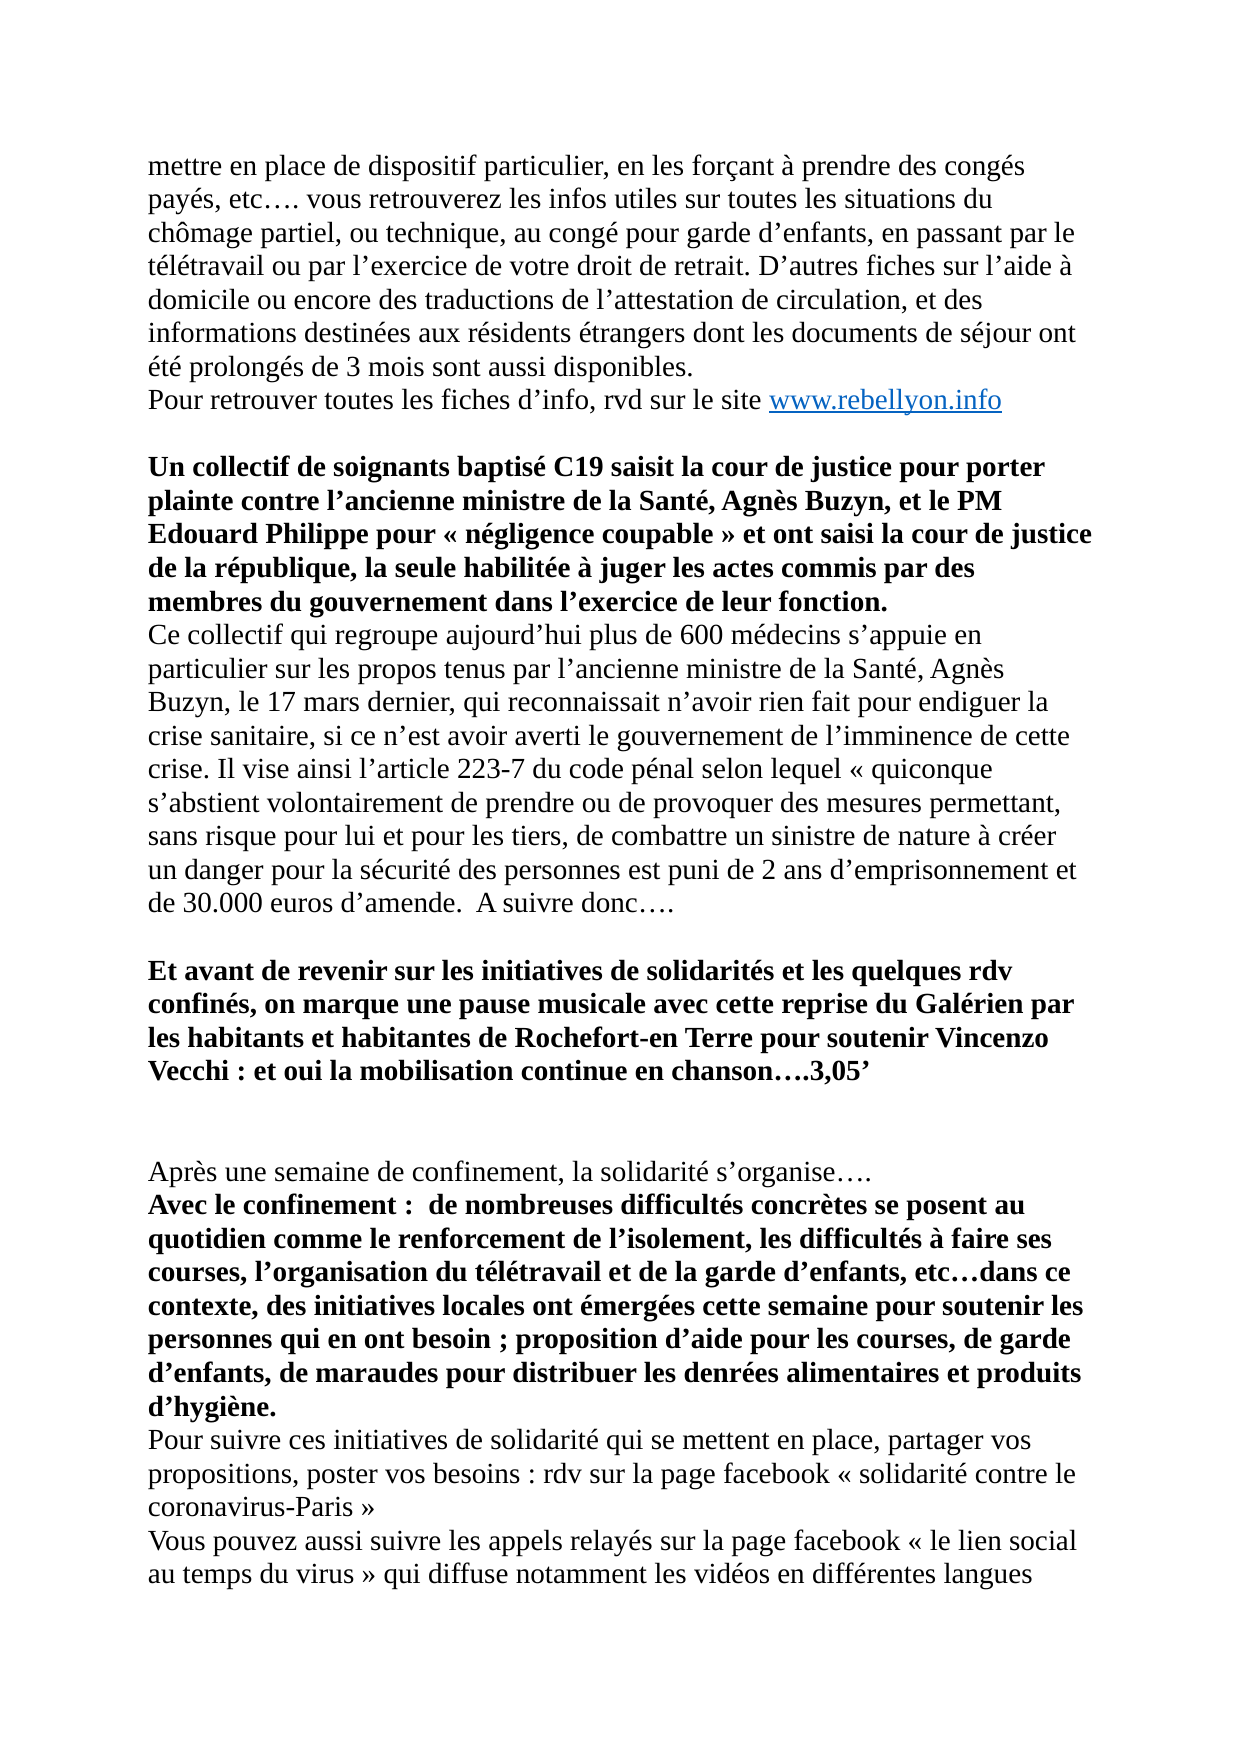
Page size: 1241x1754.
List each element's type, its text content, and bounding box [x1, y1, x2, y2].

text Vous pouvez aussi suivre les appels relayés sur la page facebook « le lien social au temps du virus » qui diffuse notamment les vidéos en différentes langues [148, 1523, 1093, 1590]
text Pour retrouver toutes les fiches d’info, rvd sur le site www.rebellyon.info [148, 382, 1093, 416]
text Et avant de revenir sur les initiatives de solidarités et les quelques rdv confinés, on marque une pause musicale avec cette reprise du Galérien par les habitants et habitantes de Rochefort-en Terre pour soutenir Vincenzo Vecchi : et oui la mobilisation continue en chanson….3,05’ [148, 953, 1093, 1087]
text Un collectif de soignants baptisé C19 saisit la cour de justice pour porter plainte contre l’ancienne ministre de la Santé, Agnès Buzyn, et le PM Edouard Philippe pour « négligence coupable » et ont saisi la cour de justice de la république, la seule habilitée à juger les actes commis par des membres du gouvernement dans l’exercice de leur fonction. [148, 449, 1093, 617]
text Après une semaine de confinement, la solidarité s’organise…. [148, 1154, 1093, 1187]
text Ce collectif qui regroupe aujourd’hui plus de 600 médecins s’appuie en particulier sur les propos tenus par l’ancienne ministre de la Santé, Agnès Buzyn, le 17 mars dernier, qui reconnaissait n’avoir rien fait pour endiguer la crise sanitaire, si ce n’est avoir averti le gouvernement de l’imminence de cette crise. Il vise ainsi l’article 223-7 du code pénal selon lequel « quiconque s’abstient volontairement de prendre ou de provoquer des mesures permettant, sans risque pour lui et pour les tiers, de combattre un sinistre de nature à créer un danger pour la sécurité des personnes est puni de 2 ans d’emprisonnement et de 30.000 euros d’amende. A suivre donc…. [148, 617, 1093, 919]
text Avec le confinement : de nombreuses difficultés concrètes se posent au quotidien comme le renforcement de l’isolement, les difficultés à faire ses courses, l’organisation du télétravail et de la garde d’enfants, etc…dans ce contexte, des initiatives locales ont émergées cette semaine pour soutenir les personnes qui en ont besoin ; proposition d’aide pour les courses, de garde d’enfants, de maraudes pour distribuer les denrées alimentaires et produits d’hygiène. [148, 1187, 1093, 1422]
text Pour suivre ces initiatives de solidarité qui se mettent en place, partager vos propositions, poster vos besoins : rdv sur la page facebook « solidarité contre le coronavirus-Paris » [148, 1422, 1093, 1523]
text mettre en place de dispositif particulier, en les forçant à prendre des congés payés, etc…. vous retrouverez les infos utiles sur toutes les situations du chômage partiel, ou technique, au congé pour garde d’enfants, en passant par le télétravail ou par l’exercice de votre droit de retrait. D’autres fiches sur l’aide à domicile ou encore des traductions de l’attestation de circulation, et des informations destinées aux résidents étrangers dont les documents de séjour ont été prolongés de 3 mois sont aussi disponibles. [148, 148, 1093, 382]
